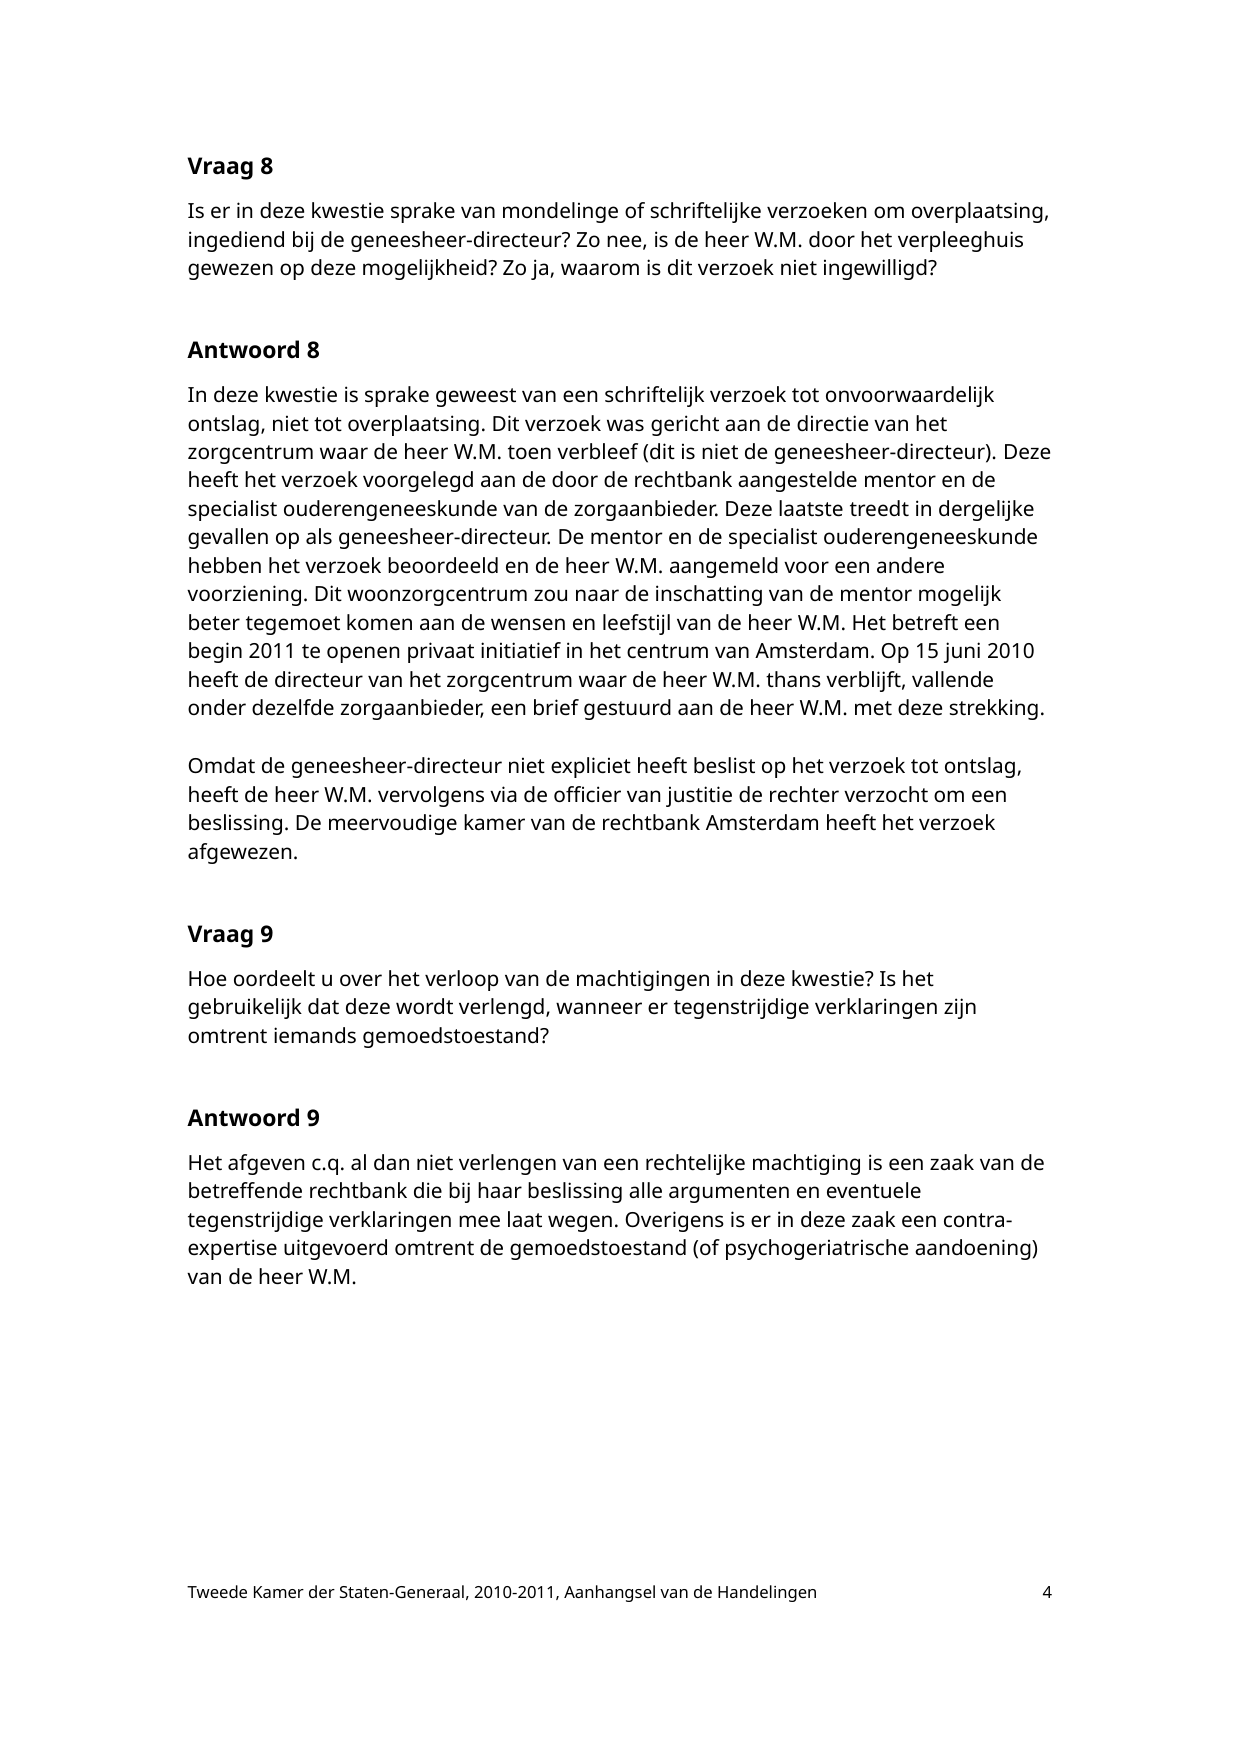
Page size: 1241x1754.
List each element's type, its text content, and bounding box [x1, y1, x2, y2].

text Omdat de geneesheer-directeur niet expliciet heeft beslist op het verzoek tot ontslag, heeft de heer W.M. vervolgens via de officier van justitie de rechter verzocht om een beslissing. De meervoudige kamer van de rechtbank Amsterdam heeft het verzoek afgewezen. [187, 752, 1053, 865]
subtitle Vraag 8 [187, 150, 1053, 181]
subtitle Vraag 9 [187, 918, 1053, 949]
text In deze kwestie is sprake geweest van een schriftelijk verzoek tot onvoorwaardelijk ontslag, niet tot overplaatsing. Dit verzoek was gericht aan de directie van het zorgcentrum waar de heer W.M. toen verbleef (dit is niet de geneesheer-directeur). Deze heeft het verzoek voorgelegd aan de door de rechtbank aangestelde mentor en de specialist ouderengeneeskunde van de zorgaanbieder. Deze laatste treedt in dergelijke gevallen op als geneesheer-directeur. De mentor en de specialist ouderengeneeskunde hebben het verzoek beoordeeld en de heer W.M. aangemeld voor een andere voorziening. Dit woonzorgcentrum zou naar de inschatting van de mentor mogelijk beter tegemoet komen aan de wensen en leefstijl van de heer W.M. Het betreft een begin 2011 te openen privaat initiatief in het centrum van Amsterdam. Op 15 juni 2010 heeft de directeur van het zorgcentrum waar de heer W.M. thans verblijft, vallende onder dezelfde zorgaanbieder, een brief gestuurd aan de heer W.M. met deze strekking. [187, 380, 1053, 722]
text Is er in deze kwestie sprake van mondelinge of schriftelijke verzoeken om overplaatsing, ingediend bij de geneesheer-directeur? Zo nee, is de heer W.M. door het verpleeghuis gewezen op deze mogelijkheid? Zo ja, waarom is dit verzoek niet ingewilligd? [187, 196, 1053, 282]
text Hoe oordeelt u over het verloop van de machtigingen in deze kwestie? Is het gebruikelijk dat deze wordt verlengd, wanneer er tegenstrijdige verklaringen zijn omtrent iemands gemoedstoestand? [187, 964, 1053, 1049]
text Het afgeven c.q. al dan niet verlengen van een rechtelijke machtiging is een zaak van de betreffende rechtbank die bij haar beslissing alle argumenten en eventuele tegenstrijdige verklaringen mee laat wegen. Overigens is er in deze zaak een contra-expertise uitgevoerd omtrent de gemoedstoestand (of psychogeriatrische aandoening) van de heer W.M. [187, 1148, 1053, 1290]
subtitle Antwoord 9 [187, 1102, 1053, 1133]
subtitle Antwoord 8 [187, 334, 1053, 365]
